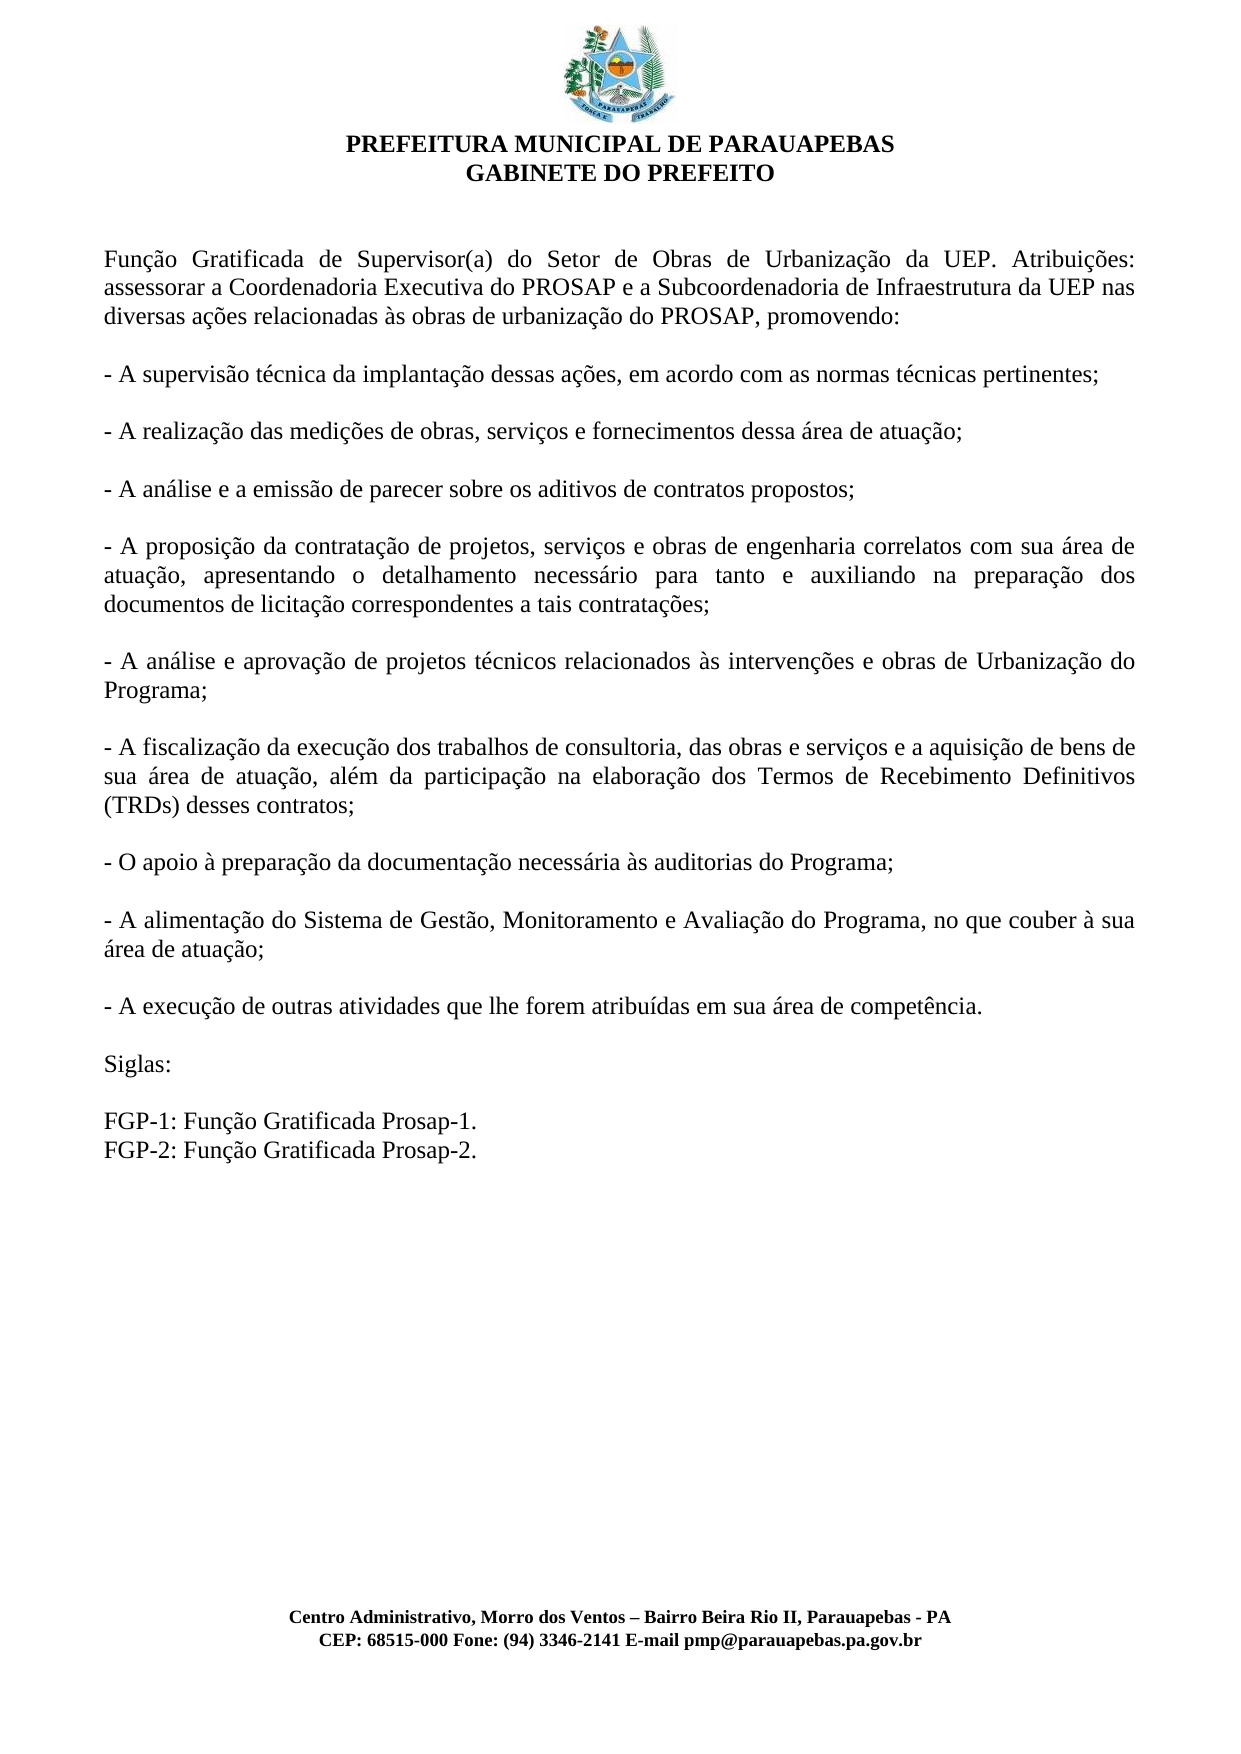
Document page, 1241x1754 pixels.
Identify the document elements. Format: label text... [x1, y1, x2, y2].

text - A realização das medições de obras, serviços e fornecimentos dessa área de atuação; [103, 387, 1137, 445]
text - A alimentação do Sistema de Gestão, Monitoramento e Avaliação do Programa, no que couber à sua área de atuação; [103, 876, 1137, 962]
text - A proposição da contratação de projetos, serviços e obras de engenharia correlatos com sua área de atuação, apresentando o detalhamento necessário para tanto e auxiliando na preparação dos documentos de licitação correspondentes a tais contratações; [103, 502, 1137, 617]
text Função Gratificada de Supervisor(a) do Setor de Obras de Urbanização da UEP. Atribuições: assessorar a Coordenadoria Executiva do PROSAP e a Subcoordenadoria de Infraestrutura da UEP nas diversas ações relacionadas às obras de urbanização do PROSAP, promovendo: [103, 215, 1137, 330]
text - O apoio à preparação da documentação necessária às auditorias do Programa; [103, 819, 1137, 876]
text - A supervisão técnica da implantação dessas ações, em acordo com as normas técnicas pertinentes; [103, 330, 1137, 387]
picture [563, 25, 677, 124]
text - A fiscalização da execução dos trabalhos de consultoria, das obras e serviços e a aquisição de bens de sua área de atuação, além da participação na elaboração dos Termos de Recebimento Definitivos (TRDs) desses contratos; [103, 704, 1137, 819]
text - A execução de outras atividades que lhe forem atribuídas em sua área de competência. [103, 962, 1137, 1020]
text FGP-2: Função Gratificada Prosap-2. [103, 1135, 1137, 1164]
text - A análise e a emissão de parecer sobre os aditivos de contratos propostos; [103, 445, 1137, 502]
text - A análise e aprovação de projetos técnicos relacionados às intervenções e obras de Urbanização do Programa; [103, 646, 1137, 704]
text Siglas: FGP-1: Função Gratificada Prosap-1. [103, 1020, 1137, 1135]
